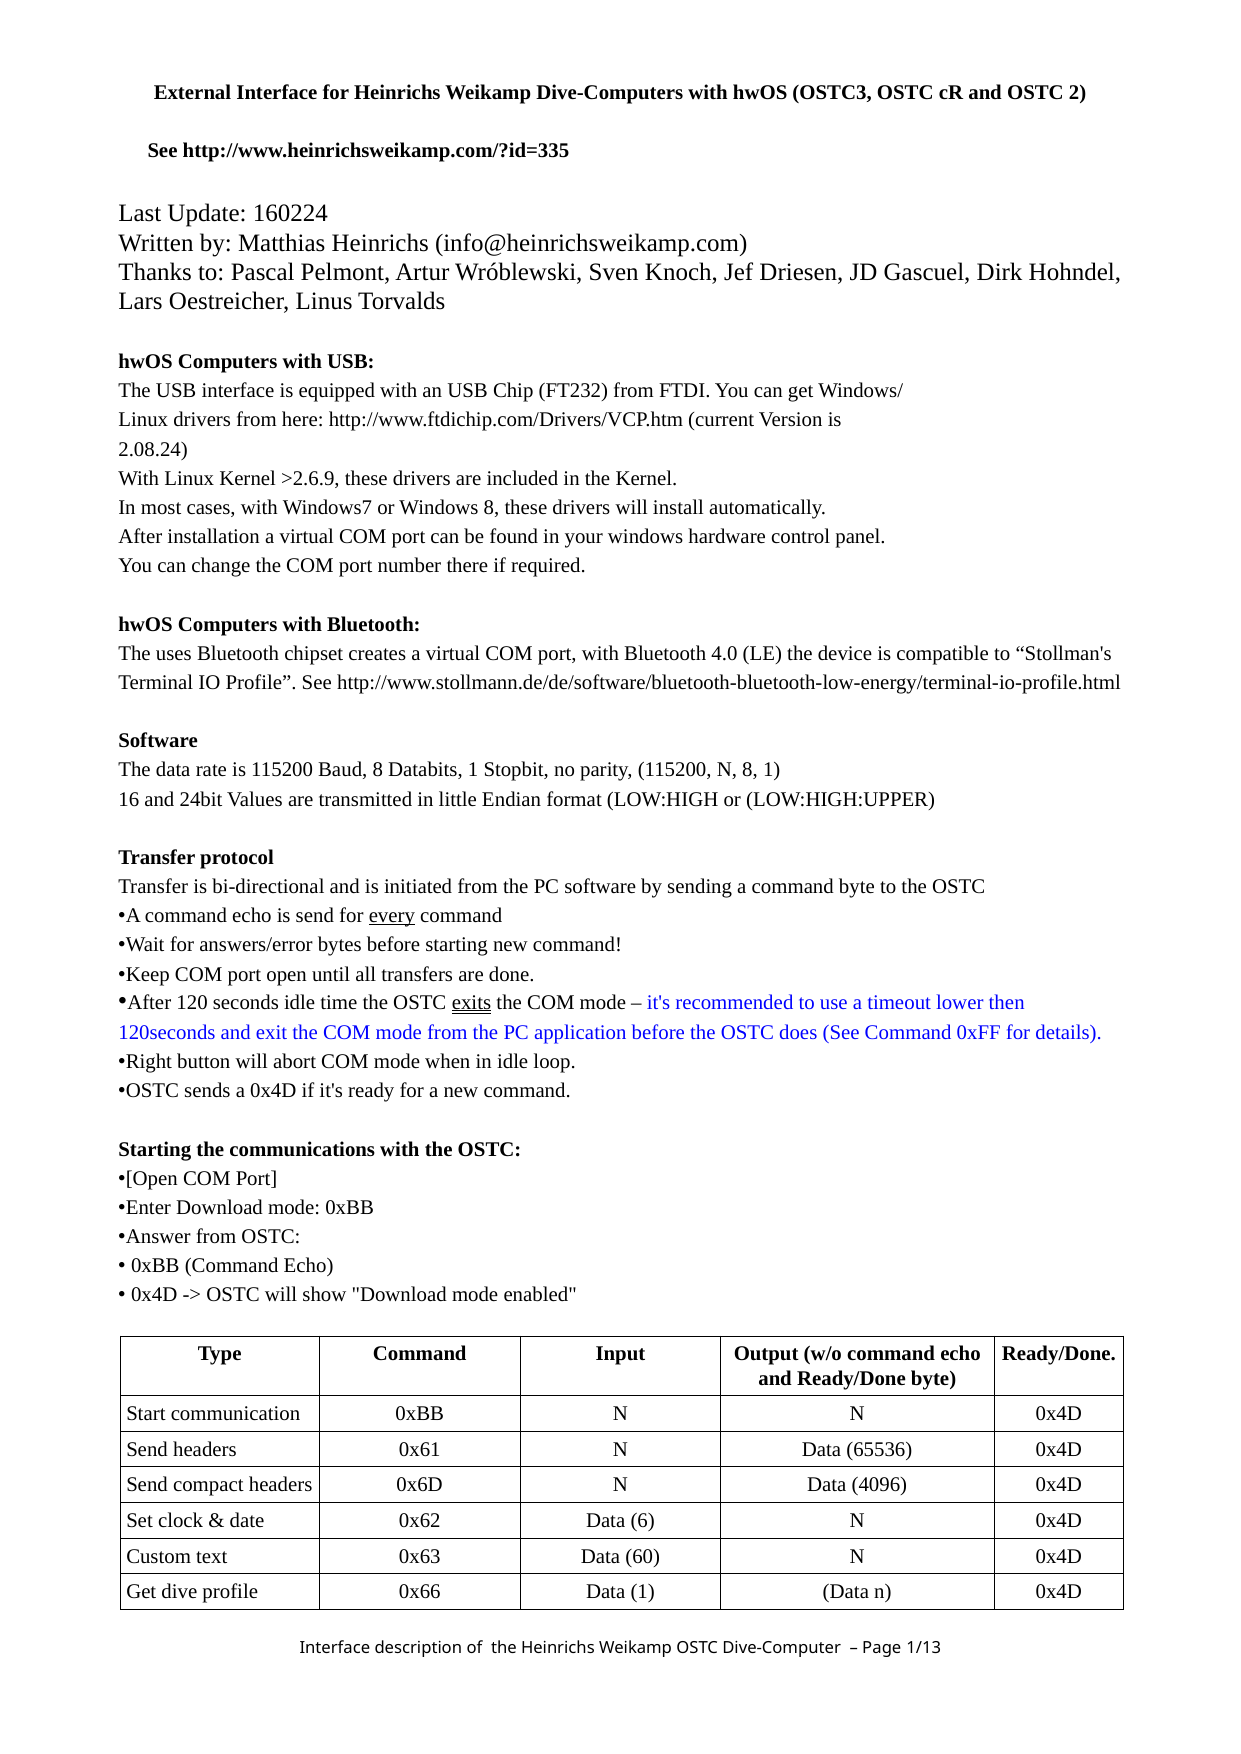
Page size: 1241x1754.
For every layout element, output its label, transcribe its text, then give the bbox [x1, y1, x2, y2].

table_cell Data (6) [521, 1503, 720, 1538]
text External Interface for Heinrichs Weikamp Dive-Computers with hwOS (OSTC3, OSTC cR and OSTC 2) [118, 75, 1122, 104]
text Transfer protocol [118, 840, 1122, 869]
table_cell N [721, 1539, 994, 1573]
table_cell 0x4D [995, 1467, 1123, 1502]
table_cell Start communication [121, 1396, 319, 1431]
text Software [118, 723, 1122, 752]
list Enter Download mode: 0xBB [118, 1190, 1122, 1219]
table_header Ready/Done. [995, 1337, 1123, 1395]
table_cell Data (60) [521, 1539, 720, 1573]
text Last Update: 160224 [118, 198, 1122, 227]
table_cell Data (4096) [721, 1467, 994, 1502]
text See http://www.heinrichsweikamp.com/?id=335 [147, 133, 1122, 162]
list Keep COM port open until all transfers are done. [118, 956, 1122, 986]
table_cell 0x66 [320, 1574, 520, 1609]
table_header Input [521, 1337, 720, 1395]
text 2.08.24) [118, 431, 1122, 461]
table_cell Set clock & date [121, 1503, 319, 1538]
table_cell 0x4D [995, 1539, 1123, 1573]
table_header Output (w/o command echo and Ready/Done byte) [721, 1337, 994, 1395]
table_cell Send headers [121, 1432, 319, 1466]
text Transfer is bi-directional and is initiated from the PC software by sending a command byte to the OSTC [118, 869, 1122, 898]
text Linux drivers from here: http://www.ftdichip.com/Drivers/VCP.htm (current Version is [118, 402, 1122, 431]
text The uses Bluetooth chipset creates a virtual COM port, with Bluetooth 4.0 (LE) the device is compatible to “Stollman's Terminal IO Profile”. See http://www.stollmann.de/de/software/bluetooth-bluetooth-low-energy/terminal-io-profile.html [118, 636, 1122, 694]
table_cell N [521, 1396, 720, 1431]
text 16 and 24bit Values are transmitted in little Endian format (LOW:HIGH or (LOW:HIGH:UPPER) [118, 781, 1122, 811]
table_cell N [521, 1467, 720, 1502]
text You can change the COM port number there if required. [118, 548, 1122, 577]
list After 120 seconds idle time the OSTC exits the COM mode – it's recommended to use a timeout lower then 120seconds and exit the COM mode from the PC application before the OSTC does (See Command 0xFF for details). [118, 986, 1122, 1044]
table_cell Custom text [121, 1539, 319, 1573]
list A command echo is send for every command [118, 898, 1122, 927]
text The USB interface is equipped with an USB Chip (FT232) from FTDI. You can get Windows/ [118, 373, 1122, 402]
table_cell 0x62 [320, 1503, 520, 1538]
list Wait for answers/error bytes before starting new command! [118, 927, 1122, 956]
text hwOS Computers with USB: [118, 344, 1122, 373]
text In most cases, with Windows7 or Windows 8, these drivers will install automatically. [118, 490, 1122, 519]
table_cell Get dive profile [121, 1574, 319, 1609]
table_header Type [121, 1337, 319, 1395]
table_cell Data (65536) [721, 1432, 994, 1466]
table_cell N [521, 1432, 720, 1466]
table_cell (Data n) [721, 1574, 994, 1609]
text Thanks to: Pascal Pelmont, Artur Wróblewski, Sven Knoch, Jef Driesen, JD Gascuel, Dirk Hohndel, Lars Oestreicher, Linus Torvalds [118, 256, 1122, 315]
text The data rate is 115200 Baud, 8 Databits, 1 Stopbit, no parity, (115200, N, 8, 1) [118, 752, 1122, 781]
text hwOS Computers with Bluetooth: [118, 606, 1122, 636]
table_cell N [721, 1396, 994, 1431]
text Written by: Matthias Heinrichs (info@heinrichsweikamp.com) [118, 227, 1122, 256]
list OSTC sends a 0x4D if it's ready for a new command. [118, 1073, 1122, 1102]
table_cell Data (1) [521, 1574, 720, 1609]
table_cell 0x4D [995, 1432, 1123, 1466]
table_cell 0x63 [320, 1539, 520, 1573]
table_cell 0x4D [995, 1574, 1123, 1609]
table_cell 0x4D [995, 1503, 1123, 1538]
table_cell 0x61 [320, 1432, 520, 1466]
list 0x4D -> OSTC will show "Download mode enabled" [118, 1277, 1122, 1306]
table_cell N [721, 1503, 994, 1538]
text Starting the communications with the OSTC: [118, 1131, 1122, 1161]
table_cell 0x6D [320, 1467, 520, 1502]
table_header Command [320, 1337, 520, 1395]
list 0xBB (Command Echo) [118, 1248, 1122, 1277]
text With Linux Kernel >2.6.9, these drivers are included in the Kernel. [118, 461, 1122, 490]
table_cell 0x4D [995, 1396, 1123, 1431]
list Answer from OSTC: [118, 1219, 1122, 1248]
list Right button will abort COM mode when in idle loop. [118, 1044, 1122, 1073]
table_cell 0xBB [320, 1396, 520, 1431]
table_cell Send compact headers [121, 1467, 319, 1502]
list [Open COM Port] [118, 1161, 1122, 1190]
text After installation a virtual COM port can be found in your windows hardware control panel. [118, 519, 1122, 548]
